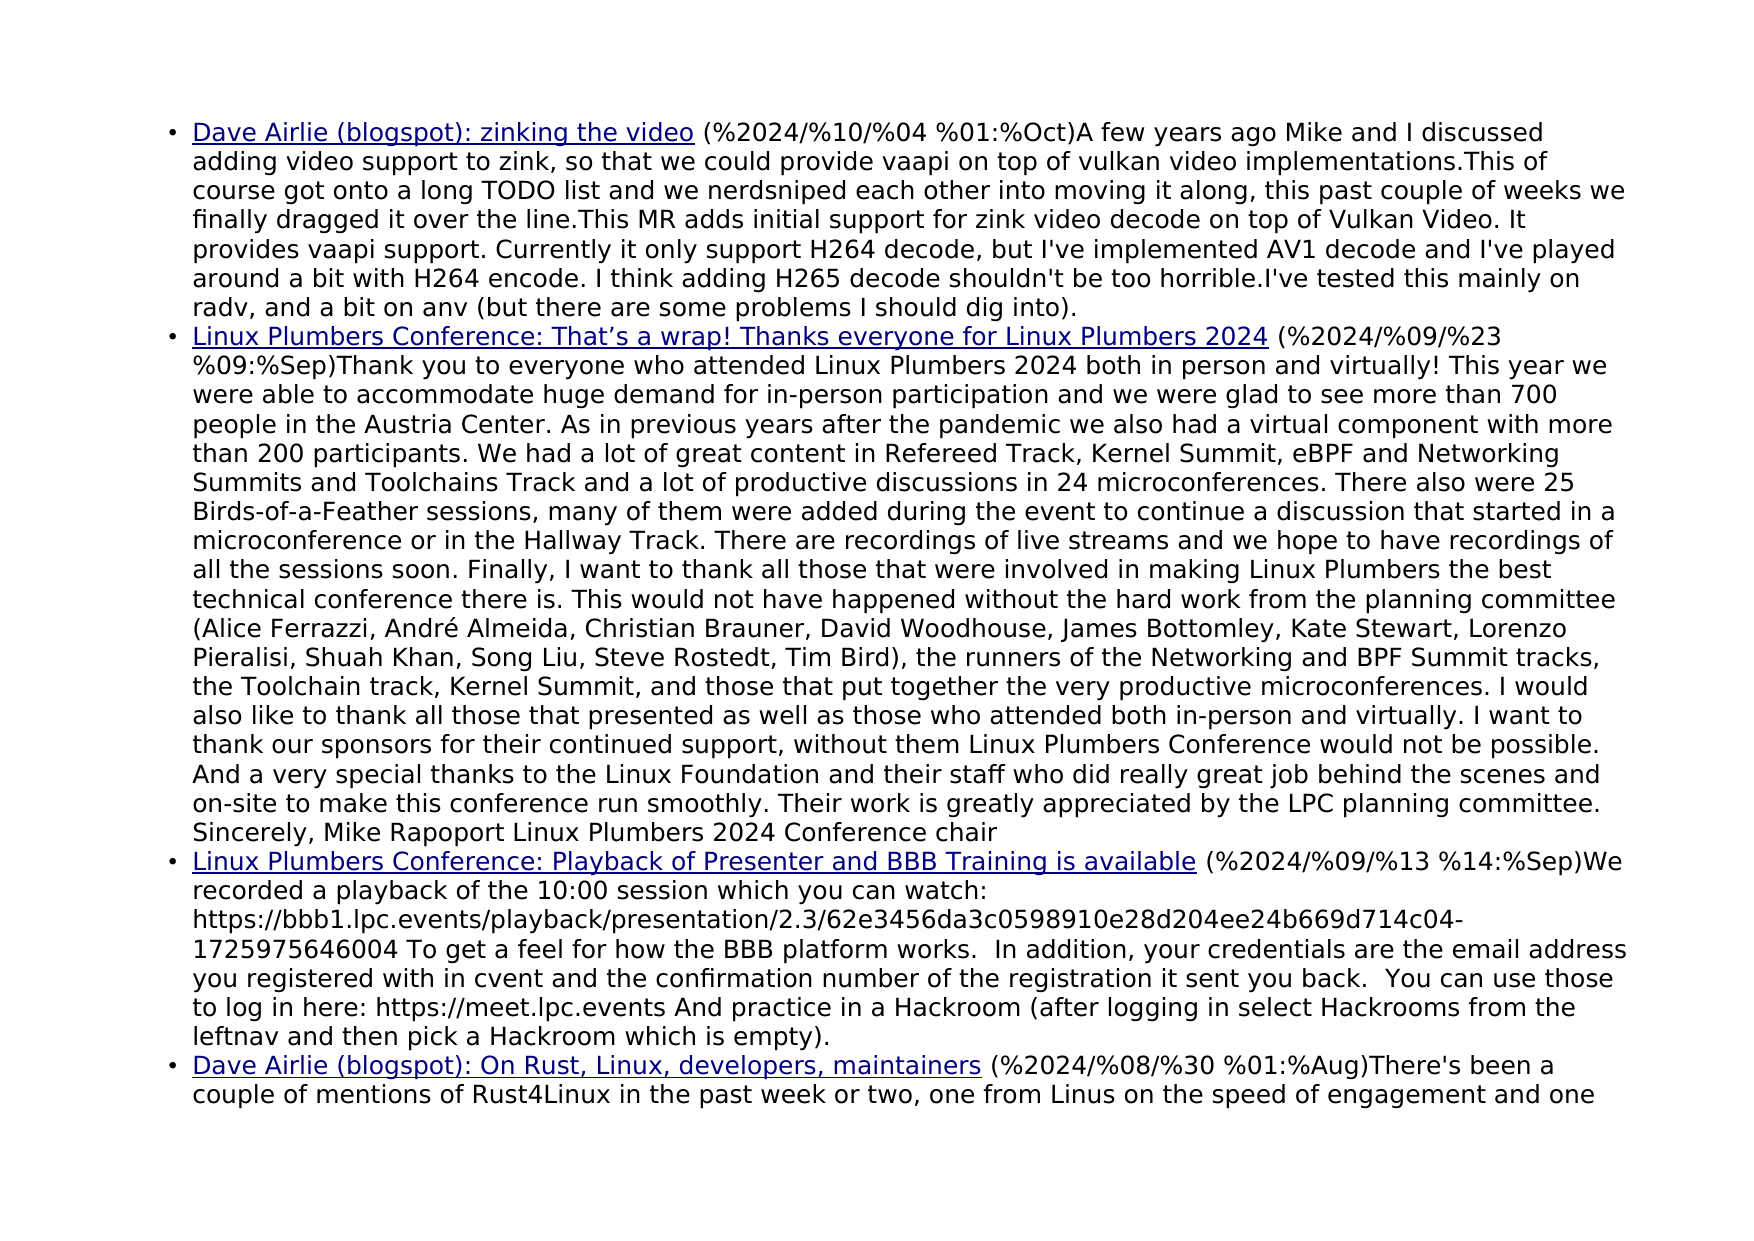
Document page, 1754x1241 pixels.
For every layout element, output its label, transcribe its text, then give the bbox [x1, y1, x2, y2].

list Linux Plumbers Conference: That’s a wrap! Thanks everyone for Linux Plumbers 2024 (%2024/%09/%23 %09:%Sep)Thank you to everyone who attended Linux Plumbers 2024 both in person and virtually! This year we were able to accommodate huge demand for in-person participation and we were glad to see more than 700 people in the Austria Center. As in previous years after the pandemic we also had a virtual component with more than 200 participants. We had a lot of great content in Refereed Track, Kernel Summit, eBPF and Networking Summits and Toolchains Track and a lot of productive discussions in 24 microconferences. There also were 25 Birds-of-a-Feather sessions, many of them were added during the event to continue a discussion that started in a microconference or in the Hallway Track. There are recordings of live streams and we hope to have recordings of all the sessions soon. Finally, I want to thank all those that were involved in making Linux Plumbers the best technical conference there is. This would not have happened without the hard work from the planning committee (Alice Ferrazzi, André Almeida, Christian Brauner, David Woodhouse, James Bottomley, Kate Stewart, Lorenzo Pieralisi, Shuah Khan, Song Liu, Steve Rostedt, Tim Bird), the runners of the Networking and BPF Summit tracks, the Toolchain track, Kernel Summit, and those that put together the very productive microconferences. I would also like to thank all those that presented as well as those who attended both in-person and virtually. I want to thank our sponsors for their continued support, without them Linux Plumbers Conference would not be possible. And a very special thanks to the Linux Foundation and their staff who did really great job behind the scenes and on-site to make this conference run smoothly. Their work is greatly appreciated by the LPC planning committee. Sincerely, Mike Rapoport Linux Plumbers 2024 Conference chair [177, 322, 1636, 847]
list Dave Airlie (blogspot): zinking the video (%2024/%10/%04 %01:%Oct)A few years ago Mike and I discussed adding video support to zink, so that we could provide vaapi on top of vulkan video implementations.This of course got onto a long TODO list and we nerdsniped each other into moving it along, this past couple of weeks we finally dragged it over the line.This MR adds initial support for zink video decode on top of Vulkan Video. It provides vaapi support. Currently it only support H264 decode, but I've implemented AV1 decode and I've played around a bit with H264 encode. I think adding H265 decode shouldn't be too horrible.I've tested this mainly on radv, and a bit on anv (but there are some problems I should dig into). [177, 118, 1636, 322]
list Linux Plumbers Conference: Playback of Presenter and BBB Training is available (%2024/%09/%13 %14:%Sep)We recorded a playback of the 10:00 session which you can watch: https://bbb1.lpc.events/playback/presentation/2.3/62e3456da3c0598910e28d204ee24b669d714c04-1725975646004 To get a feel for how the BBB platform works. In addition, your credentials are the email address you registered with in cvent and the confirmation number of the registration it sent you back. You can use those to log in here: https://meet.lpc.events And practice in a Hackroom (after logging in select Hackrooms from the leftnav and then pick a Hackroom which is empty). [177, 847, 1636, 1051]
list Dave Airlie (blogspot): On Rust, Linux, developers, maintainers (%2024/%08/%30 %01:%Aug)There's been a couple of mentions of Rust4Linux in the past week or two, one from Linus on the speed of engagement and one [177, 1051, 1636, 1110]
